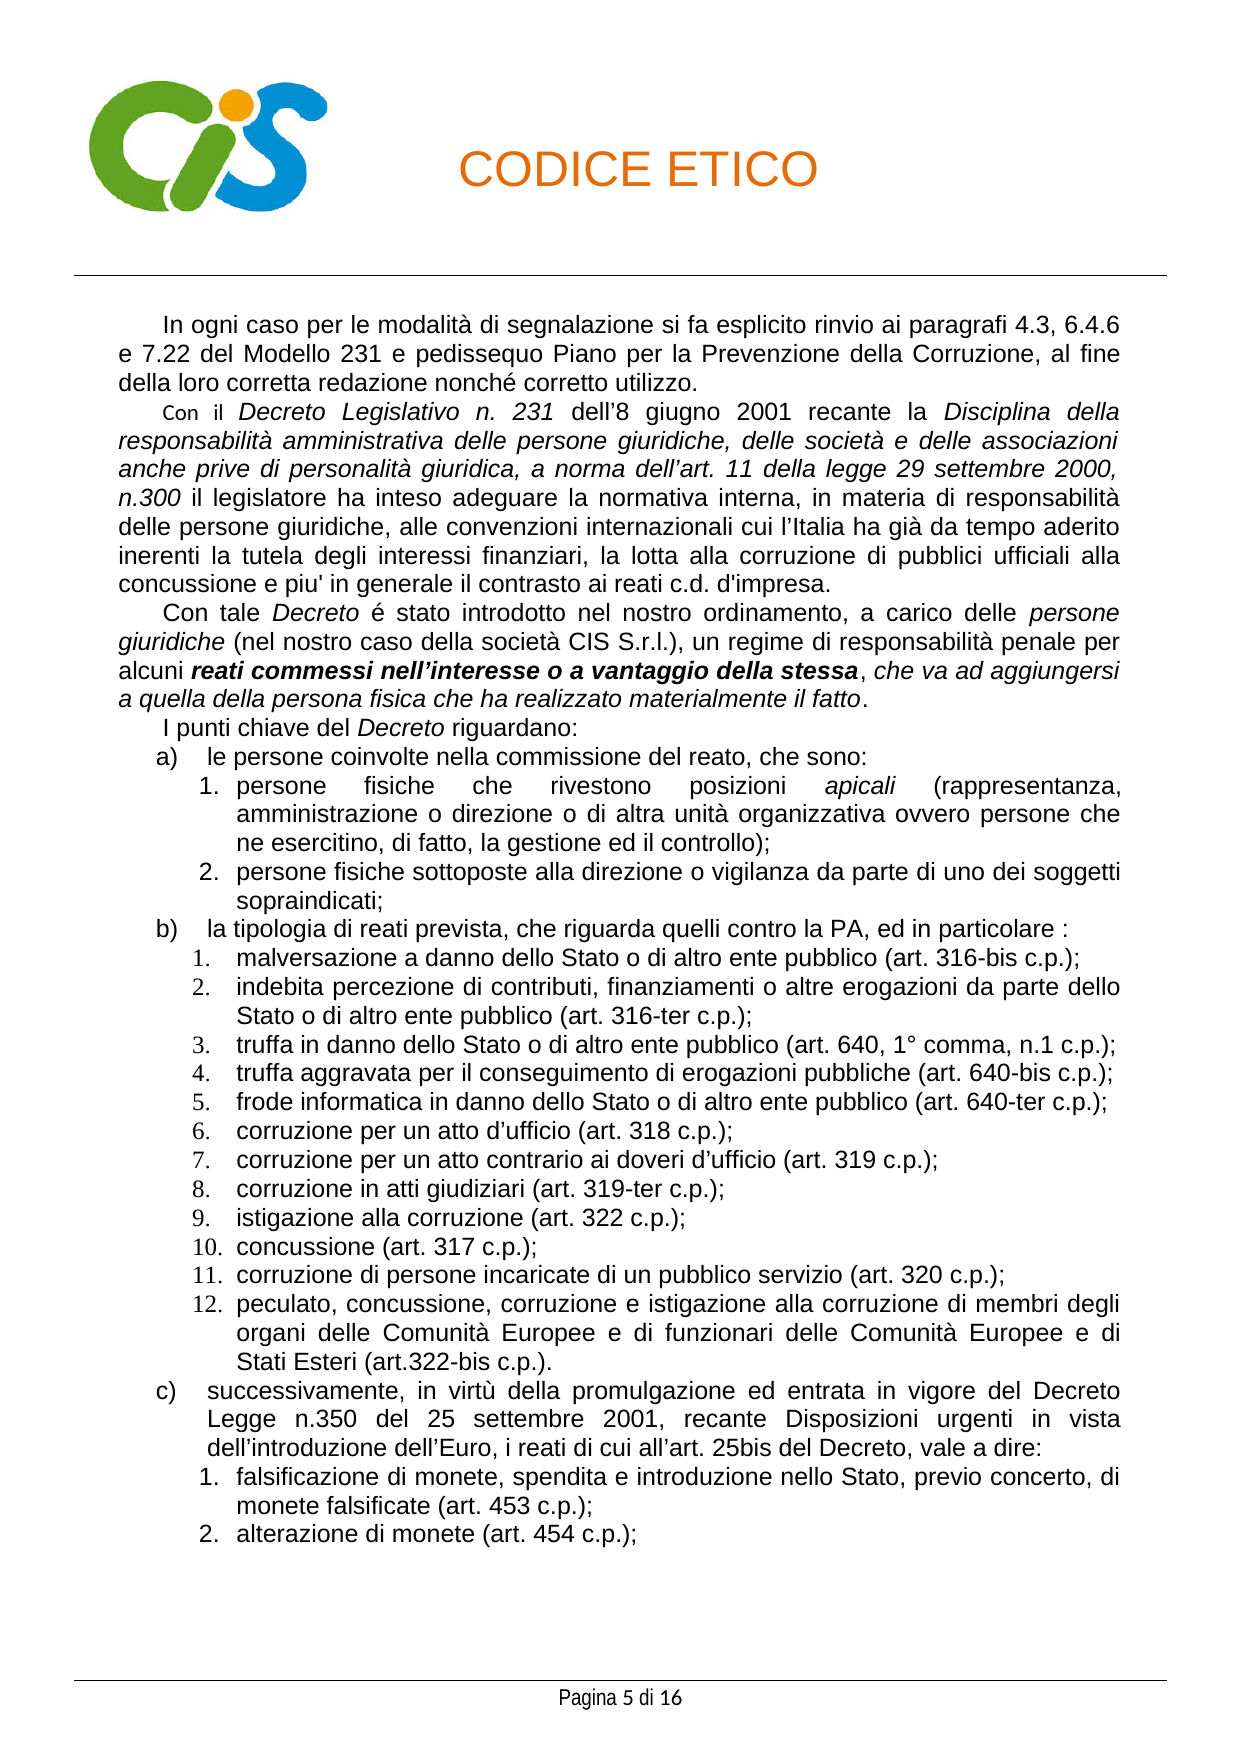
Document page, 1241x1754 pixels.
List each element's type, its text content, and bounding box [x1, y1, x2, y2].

list persone fisiche che rivestono posizioni apicali (rappresentanza, amministrazione o direzione o di altra unità organizzativa ovvero persone che ne esercitino, di fatto, la gestione ed il controllo); [199, 771, 1122, 857]
list la tipologia di reati prevista, che riguarda quelli contro la PA, ed in particolare : [156, 914, 1122, 943]
text Con tale Decreto é stato introdotto nel nostro ordinamento, a carico delle persone giuridiche (nel nostro caso della società CIS S.r.l.), un regime di responsabilità penale per alcuni reati commessi nell’interesse o a vantaggio della stessa, che va ad aggiungersi a quella della persona fisica che ha realizzato materialmente il fatto. [118, 598, 1122, 713]
list peculato, concussione, corruzione e istigazione alla corruzione di membri degli organi delle Comunità Europee e di funzionari delle Comunità Europee e di Stati Esteri (art.322-bis c.p.). [192, 1289, 1122, 1376]
list frode informatica in danno dello Stato o di altro ente pubblico (art. 640-ter c.p.); [192, 1087, 1122, 1116]
list corruzione di persone incaricate di un pubblico servizio (art. 320 c.p.); [192, 1260, 1122, 1289]
text Con il Decreto Legislativo n. 231 dell’8 giugno 2001 recante la Disciplina della responsabilità amministrativa delle persone giuridiche, delle società e delle associazioni anche prive di personalità giuridica, a norma dell’art. 11 della legge 29 settembre 2000, n.300 il legislatore ha inteso adeguare la normativa interna, in materia di responsabilità delle persone giuridiche, alle convenzioni internazionali cui l’Italia ha già da tempo aderito inerenti la tutela degli interessi finanziari, la lotta alla corruzione di pubblici ufficiali alla concussione e piu' in generale il contrasto ai reati c.d. d'impresa. [118, 396, 1122, 598]
text I punti chiave del Decreto riguardano: [118, 713, 1122, 742]
text In ogni caso per le modalità di segnalazione si fa esplicito rinvio ai paragrafi 4.3, 6.4.6 e 7.22 del Modello 231 e pedissequo Piano per la Prevenzione della Corruzione, al fine della loro corretta redazione nonché corretto utilizzo. [118, 310, 1122, 396]
list truffa in danno dello Stato o di altro ente pubblico (art. 640, 1° comma, n.1 c.p.); [192, 1029, 1122, 1058]
list istigazione alla corruzione (art. 322 c.p.); [192, 1203, 1122, 1232]
list corruzione in atti giudiziari (art. 319-ter c.p.); [192, 1174, 1122, 1203]
list concussione (art. 317 c.p.); [192, 1232, 1122, 1260]
list corruzione per un atto contrario ai doveri d’ufficio (art. 319 c.p.); [192, 1145, 1122, 1174]
list successivamente, in virtù della promulgazione ed entrata in vigore del Decreto Legge n.350 del 25 settembre 2001, recante Disposizioni urgenti in vista dell’introduzione dell’Euro, i reati di cui all’art. 25bis del Decreto, vale a dire: [156, 1376, 1122, 1462]
list truffa aggravata per il conseguimento di erogazioni pubbliche (art. 640-bis c.p.); [192, 1058, 1122, 1087]
list le persone coinvolte nella commissione del reato, che sono: [156, 742, 1122, 771]
list persone fisiche sottoposte alla direzione o vigilanza da parte di uno dei soggetti sopraindicati; [199, 857, 1122, 914]
picture [81, 77, 335, 216]
list malversazione a danno dello Stato o di altro ente pubblico (art. 316-bis c.p.); [192, 943, 1122, 972]
list indebita percezione di contributi, finanziamenti o altre erogazioni da parte dello Stato o di altro ente pubblico (art. 316-ter c.p.); [192, 972, 1122, 1029]
list corruzione per un atto d’ufficio (art. 318 c.p.); [192, 1116, 1122, 1145]
list falsificazione di monete, spendita e introduzione nello Stato, previo concerto, di monete falsificate (art. 453 c.p.); [199, 1462, 1122, 1519]
list alterazione di monete (art. 454 c.p.); [199, 1519, 1122, 1548]
